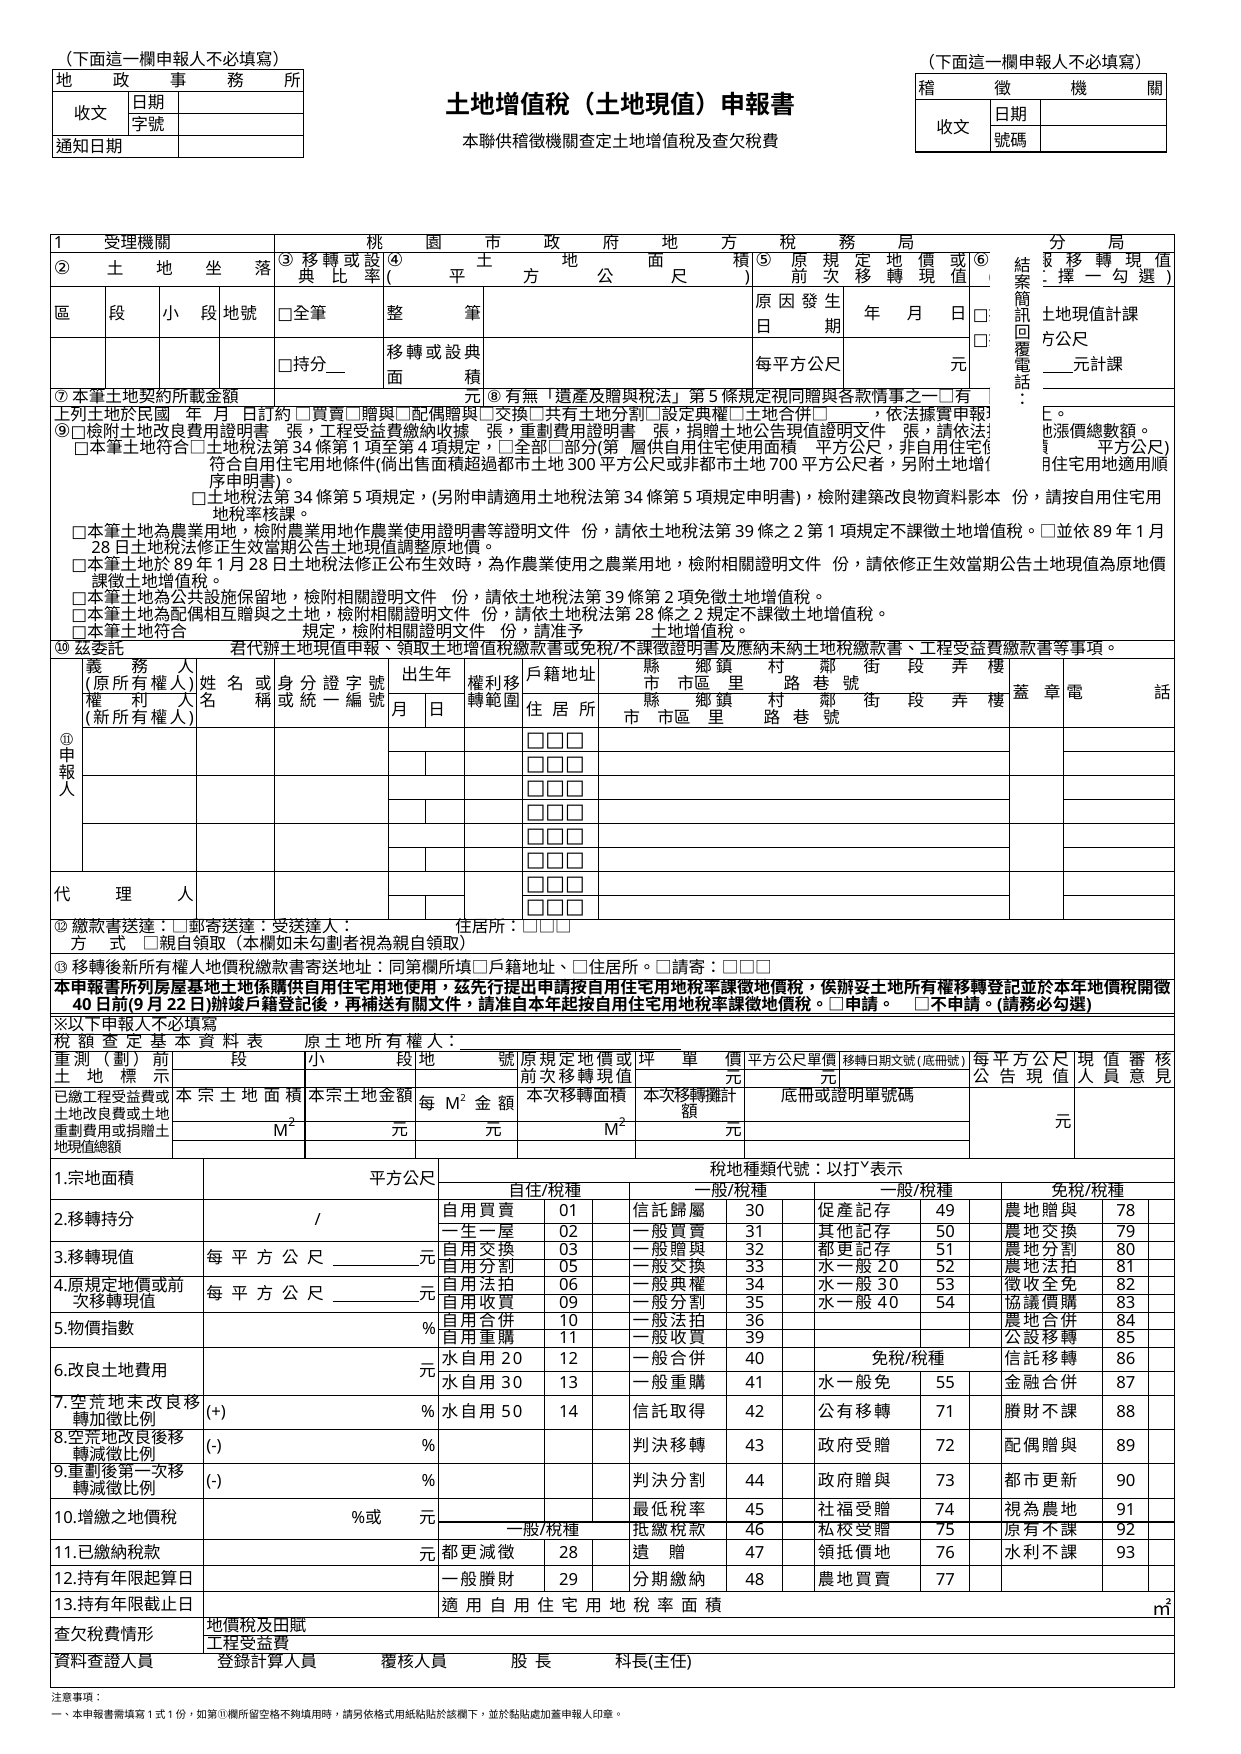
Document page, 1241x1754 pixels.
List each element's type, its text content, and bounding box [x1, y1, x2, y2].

table_cell [465, 776, 522, 799]
table_cell [745, 1122, 969, 1140]
table_cell 義務人 (原所有權人) [83, 659, 196, 692]
table_cell 76 [921, 1540, 969, 1565]
table_cell 本次移轉面積 [518, 1088, 635, 1121]
text 注意事項： [51, 1688, 1176, 1705]
table_cell 都更減徵 [439, 1540, 544, 1565]
table_cell 戶籍地址 [523, 659, 598, 692]
table_cell 47 [727, 1540, 782, 1565]
table_cell [426, 848, 464, 871]
table_cell 地號 [220, 287, 274, 337]
table_cell 71 [921, 1396, 969, 1429]
table_cell 移轉或設典面積 [384, 338, 483, 388]
table_cell / [204, 1200, 438, 1241]
table_cell 私校受贈 [815, 1523, 920, 1539]
table_cell 73 [921, 1464, 969, 1498]
table_cell [1149, 1566, 1174, 1591]
table_cell [970, 1224, 1001, 1241]
table_cell 縣 鄉鎮 村 鄰 街 段 弄 樓 市 市區 里 路 巷 號 [599, 694, 1009, 727]
table_cell [783, 1430, 814, 1463]
table_cell 43 [727, 1430, 782, 1463]
table_cell [83, 728, 196, 775]
table_cell [1149, 1313, 1174, 1329]
table_cell [1010, 824, 1063, 871]
table_cell 92 [1103, 1523, 1148, 1539]
table_cell [426, 800, 464, 823]
table_cell 10 [545, 1313, 592, 1329]
table_cell 91 [1103, 1499, 1148, 1521]
table_cell 日期 [129, 92, 178, 113]
table_cell [593, 1277, 629, 1294]
table_cell [593, 1313, 629, 1329]
table_cell 資料查證人員 登錄計算人員 覆核人員 股 長 科長(主任) [51, 1654, 1174, 1687]
table_cell [599, 776, 1009, 799]
table_cell [1041, 100, 1166, 125]
table_cell 一般典權 [630, 1277, 726, 1294]
table_cell 一般收買 [630, 1330, 726, 1347]
table_cell [389, 824, 464, 847]
table_cell ⑧有無「遺產及贈與稅法」第5條規定視同贈與各款情事之一□有 □無 [1043, 389, 1174, 406]
table_cell [840, 1070, 969, 1087]
table_cell (-) % [204, 1464, 438, 1498]
table_cell [783, 1277, 814, 1294]
table_cell [1064, 776, 1174, 799]
table_cell 分期繳納 [630, 1566, 726, 1591]
table_cell 55 [921, 1372, 969, 1394]
table_cell 自用重購 [439, 1330, 544, 1347]
table_cell [593, 1396, 629, 1429]
table_cell 代理人 [51, 872, 196, 918]
table_cell [173, 1141, 304, 1158]
table_cell [593, 1260, 629, 1276]
table_cell 6.改良土地費用 [51, 1348, 203, 1394]
table_cell 收文 [916, 100, 990, 151]
table_cell ⑬移轉後新所有權人地價稅繳款書寄送地址：同第欄所填□戶籍地址、□住居所。□請寄：□□□ [51, 954, 1174, 979]
table_cell 蓋章 [1010, 659, 1063, 727]
table_cell 本次移轉攤計額 [636, 1088, 744, 1121]
table_cell [593, 1295, 629, 1312]
table_cell 原有不課 [1002, 1523, 1102, 1539]
table_cell 41 [727, 1372, 782, 1394]
table_cell 84 [1103, 1313, 1148, 1329]
table_cell 11.已繳納稅款 [51, 1540, 203, 1565]
table_cell 自用交換 [439, 1242, 544, 1258]
table_cell 政府受贈 [815, 1430, 920, 1463]
table_cell 底冊或證明單號碼 [745, 1088, 969, 1121]
table_cell 一般分割 [630, 1295, 726, 1312]
table_cell 77 [921, 1566, 969, 1591]
table_cell 住居所 [523, 694, 598, 727]
table_cell 85 [1103, 1330, 1148, 1347]
table_cell 7.空荒地未改良移轉加徵比例 [51, 1396, 203, 1429]
table_cell [599, 848, 1009, 871]
table_cell 一般交換 [630, 1260, 726, 1276]
table_cell ⑧有無「遺產及贈與稅法」第5條規定視同贈與各款情事之一□有 □無 [484, 389, 990, 406]
table_cell 抵繳稅款 [630, 1523, 726, 1539]
table_cell 89 [1103, 1430, 1148, 1463]
table_cell [484, 287, 752, 337]
table_cell ⑥申報移轉現值 (請二擇一勾選) [1043, 253, 1174, 286]
table_cell 31 [727, 1224, 782, 1241]
table_cell [970, 1260, 1001, 1276]
table_cell 本宗土地金額 [306, 1088, 415, 1121]
table_cell [465, 824, 522, 847]
table_cell % [204, 1313, 438, 1347]
table_cell 80 [1103, 1242, 1148, 1258]
table_cell [426, 896, 464, 918]
table_cell 元 [745, 1070, 839, 1087]
table_cell [179, 114, 303, 135]
table_cell □全筆 [275, 287, 383, 337]
table_cell [465, 728, 522, 751]
text 土地增值稅（土地現值）申報書 [304, 84, 915, 122]
table_cell [783, 1348, 814, 1371]
table_cell 坪單價 [636, 1052, 744, 1069]
table_cell 水一般30 [815, 1277, 920, 1294]
table_cell 一般合併 [630, 1348, 726, 1371]
table_cell 通知日期 [53, 136, 178, 157]
table_cell 39 [727, 1330, 782, 1347]
table_cell [970, 1330, 1001, 1347]
table_cell 每平方公尺 [753, 338, 843, 388]
table_cell 52 [921, 1260, 969, 1276]
table_cell [970, 1523, 1001, 1539]
table_cell 身分證字號 或統一編號 [275, 659, 388, 727]
table_cell 一般/稅種 [630, 1183, 814, 1199]
table_cell 30 [727, 1200, 782, 1223]
table_cell [306, 1070, 415, 1087]
table_cell 水自用30 [439, 1372, 544, 1394]
table_cell 74 [921, 1499, 969, 1521]
table_cell [389, 896, 425, 918]
table_cell 12 [545, 1348, 592, 1371]
table_cell [593, 1499, 629, 1521]
table_cell [970, 1372, 1001, 1394]
table_cell 地價稅及田賦 [204, 1618, 1174, 1635]
table_cell 72 [921, 1430, 969, 1463]
table_cell [970, 1430, 1001, 1463]
table_cell [1010, 872, 1063, 918]
table_cell [783, 1224, 814, 1241]
table_cell [815, 1330, 920, 1347]
table_cell 13 [545, 1372, 592, 1394]
table_cell 原規定地價或前次移轉現值 [518, 1052, 635, 1087]
table_cell 2.移轉持分 [51, 1200, 203, 1241]
table_cell [204, 1592, 438, 1617]
table_cell 移轉日期文號(底冊號) [840, 1052, 969, 1069]
table_cell 小段 [306, 1052, 415, 1069]
table_cell [1149, 1348, 1174, 1371]
table_cell 02 [545, 1224, 592, 1241]
table_cell 本宗土地面積 [173, 1088, 304, 1121]
table_cell 都市更新 [1002, 1464, 1102, 1498]
table_cell 水利不課 [1002, 1540, 1102, 1565]
table_cell 13.持有年限截止日 [51, 1592, 203, 1617]
table_cell 出生年 [389, 659, 464, 692]
table_cell 01 [545, 1200, 592, 1223]
table_cell 09 [545, 1295, 592, 1312]
table_cell 28 [545, 1540, 592, 1565]
table_cell [1064, 824, 1174, 847]
table_cell 姓名或 名稱 [197, 659, 274, 727]
table_cell 78 [1103, 1200, 1148, 1223]
table_cell 區 [51, 287, 105, 337]
table_cell 水一般40 [815, 1295, 920, 1312]
table_cell [921, 1313, 969, 1329]
table_cell [593, 1566, 629, 1591]
table_cell 05 [545, 1260, 592, 1276]
table_cell [465, 872, 522, 918]
table_cell 一般買賣 [630, 1224, 726, 1241]
table_cell 權利人 (新所有權人) [83, 694, 196, 727]
table_cell 36 [727, 1313, 782, 1329]
table_cell [599, 872, 1009, 894]
table_cell 字號 [129, 114, 178, 135]
table_cell 免稅/稅種 [1002, 1183, 1174, 1199]
table_cell 03 [545, 1242, 592, 1258]
table_cell 權利移轉範圍 [465, 659, 522, 727]
table_cell [439, 1430, 544, 1463]
table_cell 協議價購 [1002, 1295, 1102, 1312]
table_cell ⑫繳款書送達：□郵寄送達：受送達人： 住居所：□□□ 方 式 □親自領取（本欄如未勾劃者視為親自領取） [51, 920, 1174, 953]
table_cell 元 [306, 1122, 415, 1140]
table_cell [389, 800, 425, 823]
table_cell 42 [727, 1396, 782, 1429]
table_cell 86 [1103, 1348, 1148, 1371]
table_cell [306, 1141, 415, 1158]
table_cell 農地贈與 [1002, 1200, 1102, 1223]
table_cell [484, 338, 752, 388]
table_cell ⑥申報移轉現值 (請二擇一勾選) [970, 253, 990, 286]
table_cell 88 [1103, 1396, 1148, 1429]
table_cell [593, 1372, 629, 1394]
table_cell [416, 1070, 517, 1087]
table_cell 一般重購 [630, 1372, 726, 1394]
table_cell [220, 338, 274, 388]
table_cell 公有移轉 [815, 1396, 920, 1429]
table_cell [970, 1277, 1001, 1294]
table_cell □□□ [523, 872, 598, 894]
table_cell 11 [545, 1330, 592, 1347]
table_cell [160, 338, 219, 388]
table_cell [783, 1464, 814, 1498]
table_cell [1149, 1295, 1174, 1312]
table_cell 93 [1103, 1540, 1148, 1565]
table_cell [389, 776, 464, 799]
table_cell 號碼 [991, 126, 1040, 151]
table_cell 地號 [416, 1052, 517, 1069]
table_cell 40 [727, 1348, 782, 1371]
table_cell [783, 1396, 814, 1429]
table_cell 原因發生 日期 [753, 287, 843, 337]
table_header （下面這一欄申報人不必填寫） [915, 48, 1166, 73]
table_cell [545, 1464, 592, 1498]
table_cell 34 [727, 1277, 782, 1294]
table_header 受理機關 [51, 235, 274, 252]
table_cell 48 [727, 1566, 782, 1591]
table_cell [783, 1523, 814, 1539]
table_cell 每平方公尺 元 [204, 1242, 438, 1276]
table_cell 平方公尺 [204, 1159, 438, 1199]
table_cell [783, 1313, 814, 1329]
table_cell 10.增繳之地價稅 [51, 1499, 203, 1539]
table_cell [921, 1330, 969, 1347]
table_cell [1149, 1260, 1174, 1276]
table_cell [1064, 728, 1174, 751]
table_cell □□□ [523, 848, 598, 871]
table_cell 一般法拍 [630, 1313, 726, 1329]
table_cell 14 [545, 1396, 592, 1429]
table_cell 水一般免 [815, 1372, 920, 1394]
table_cell [204, 1566, 438, 1591]
table_cell □□□ [523, 896, 598, 918]
table_cell 81 [1103, 1260, 1148, 1276]
table_cell □□□ [523, 824, 598, 847]
table_cell [275, 872, 388, 918]
table_cell [1002, 1566, 1102, 1591]
table_cell 工程受益費 [204, 1636, 1174, 1653]
table_cell 公設移轉 [1002, 1330, 1102, 1347]
table_cell [1149, 1396, 1174, 1429]
table_cell 日期 [991, 100, 1040, 125]
table_cell 元 [844, 338, 969, 388]
table_cell [599, 896, 1009, 918]
table_cell [783, 1260, 814, 1276]
table_cell 一般/稅種 [439, 1523, 629, 1539]
table_cell [970, 1499, 1001, 1521]
table_cell [1010, 776, 1063, 823]
table_cell [1149, 1277, 1174, 1294]
table_cell 領抵價地 [815, 1540, 920, 1565]
table_cell 79 [1103, 1224, 1148, 1241]
table_cell [970, 1566, 1001, 1591]
table_header （下面這一欄申報人不必填寫） [53, 48, 304, 69]
table_cell 適用自用住宅用地稅率面積 ㎡ [439, 1592, 1174, 1617]
table_cell 月 [389, 694, 425, 727]
table_cell 33 [727, 1260, 782, 1276]
table_cell 8.空荒地改良後移轉減徵比例 [51, 1430, 203, 1463]
table_cell [51, 338, 105, 388]
table_cell 自用分割 [439, 1260, 544, 1276]
table_cell [416, 1141, 517, 1158]
table_cell 元 [204, 1540, 438, 1565]
table_cell [518, 1141, 635, 1158]
table_cell 配偶贈與 [1002, 1430, 1102, 1463]
table_cell 年 月 日 [844, 287, 969, 337]
table_cell 信託歸屬 [630, 1200, 726, 1223]
table_cell 4.原規定地價或前次移轉現值 [51, 1277, 203, 1312]
table_cell 1.宗地面積 [51, 1159, 203, 1199]
table_cell 農地合併 [1002, 1313, 1102, 1329]
table_cell ③移轉或設典比率 [275, 253, 383, 286]
table_cell [1064, 752, 1174, 775]
table_cell [1149, 1200, 1174, 1223]
table_cell [783, 1200, 814, 1223]
table_cell 現值審核 人員意見 [1075, 1052, 1174, 1087]
table_cell 29 [545, 1566, 592, 1591]
table_cell 32 [727, 1242, 782, 1258]
table_cell 一般賸財 [439, 1566, 544, 1591]
table_cell 元 [970, 1088, 1074, 1158]
table_cell [970, 1313, 1001, 1329]
table_cell [197, 728, 274, 775]
table_header 桃園市政府地方稅務局 分局 [275, 235, 1174, 252]
table_cell 上列土地於民國 年 月 日訂約 □買賣□贈與□配偶贈與□交換□共有土地分割□設定典權□土地合併□ ，依法據實申報現值如上。 ⑨□檢附土地改良費用證明書 張，工程受益費繳納收據 張，重劃費用證明書 張，捐贈土地公告現值證明文件 張，請依法扣除土地漲價總數額。 □本筆土地符合□土地稅法第34條第1項至第4項規定，□全部□部分(第 層供自用住宅使用面積 平方公尺，非自用住宅使用面積 平方公尺)符合自用住宅用地條件(倘出售面積超過都市土地300平方公尺或非都市土地700平方公尺者，另附土地增值稅自用住宅用地適用順序申明書)。 □土地稅法第34條第5項規定，(另附申請適用土地稅法第34條第5項規定申明書)，檢附建築改良物資料影本 份，請按自用住宅用地稅率核課。 □本筆土地為農業用地，檢附農業用地作農業使用證明書等證明文件 份，請依土地稅法第39條之2第1項規定不課徵土地增值稅。□並依89年1月28日土地稅法修正生效當期公告土地現值調整原地價。 □本筆土地於89年1月28日土地稅法修正公布生效時，為作農業使用之農業用地，檢附相關證明文件 份，請依修正生效當期公告土地現值為原地價課徵土地增值稅。 □本筆土地為公共設施保留地，檢附相關證明文件 份，請依土地稅法第39條第2項免徵土地增值稅。 □本筆土地為配偶相互贈與之土地，檢附相關證明文件 份，請依土地稅法第28條之2規定不課徵土地增值稅。 □本筆土地符合 規定，檢附相關證明文件 份，請准予 土地增值稅。 [51, 407, 1174, 640]
table_cell 9.重劃後第一次移轉減徵比例 [51, 1464, 203, 1498]
table_cell [1064, 896, 1174, 918]
table_cell [1149, 1430, 1174, 1463]
table_cell 信託取得 [630, 1396, 726, 1429]
table_cell 電 話 [1064, 659, 1174, 727]
table_cell 一般贈與 [630, 1242, 726, 1258]
table_cell 農地分割 [1002, 1242, 1102, 1258]
table_cell [970, 1242, 1001, 1258]
table_cell 判決分割 [630, 1464, 726, 1498]
table_cell 自用收買 [439, 1295, 544, 1312]
table_cell 促產記存 [815, 1200, 920, 1223]
table_cell 遺 贈 [630, 1540, 726, 1565]
table_cell [970, 1540, 1001, 1565]
table_cell 收文 [53, 92, 128, 135]
table_cell [106, 338, 159, 388]
table_cell [1010, 728, 1063, 775]
table_cell [599, 800, 1009, 823]
table_cell 每M2金額 [416, 1088, 517, 1121]
table_cell [1064, 848, 1174, 871]
text 本聯供稽徵機關查定土地增值稅及查欠稅費 [89, 122, 1152, 159]
table_cell 3.移轉現值 [51, 1242, 203, 1276]
table_cell 元 [275, 389, 483, 406]
table_cell [593, 1330, 629, 1347]
table_cell □□□ [523, 776, 598, 799]
table_cell [389, 752, 425, 775]
table_cell [1103, 1566, 1148, 1591]
table_cell ※以下申報人不必填寫 [51, 1017, 1174, 1033]
table_cell [197, 776, 274, 823]
table_cell 水自用20 [439, 1348, 544, 1371]
table_cell [173, 1070, 304, 1087]
table_cell 段 [106, 287, 159, 337]
table_cell 賸財不課 [1002, 1396, 1102, 1429]
table_cell 49 [921, 1200, 969, 1223]
table_cell 元 [416, 1122, 517, 1140]
table_cell [815, 1313, 920, 1329]
table_cell [1149, 1523, 1174, 1539]
table_cell 日 [426, 694, 464, 727]
table_cell [1064, 872, 1174, 894]
table_cell 90 [1103, 1464, 1148, 1498]
table_cell [1149, 1242, 1174, 1258]
table_cell 最低稅率 [630, 1499, 726, 1521]
table_cell 信託移轉 [1002, 1348, 1102, 1371]
table_cell 判決移轉 [630, 1430, 726, 1463]
table_cell 稅地種類代號：以打ˇ表示 [439, 1159, 1174, 1182]
table_cell 農地買賣 [815, 1566, 920, 1591]
table_cell 自住/稅種 [439, 1183, 629, 1199]
table_cell ⑦本筆土地契約所載金額 [51, 389, 274, 406]
table_cell □□□ [523, 800, 598, 823]
table_cell [545, 1499, 592, 1521]
table_cell [439, 1499, 544, 1521]
table_cell [1149, 1540, 1174, 1565]
table_cell [389, 728, 464, 751]
table_cell 自用買賣 [439, 1200, 544, 1223]
table_cell 12.持有年限起算日 [51, 1566, 203, 1591]
table_cell 農地交換 [1002, 1224, 1102, 1241]
table_cell 83 [1103, 1295, 1148, 1312]
table_cell [636, 1141, 744, 1158]
table_cell [83, 824, 196, 871]
table_cell 小段 [160, 287, 219, 337]
table_cell 45 [727, 1499, 782, 1521]
table_cell [465, 848, 522, 871]
table_cell %或 元 [204, 1499, 438, 1539]
table_cell □按公告土地現值計課 □按每平方公尺 元計課 [970, 287, 990, 388]
table_cell [1064, 800, 1174, 823]
table_cell ⑪申報人 [51, 659, 82, 871]
table_cell 54 [921, 1295, 969, 1312]
table_cell 46 [727, 1523, 782, 1539]
table_cell 徵收全免 [1002, 1277, 1102, 1294]
table_cell ④土地面積 (平方公尺) [384, 253, 752, 286]
table_cell 自用合併 [439, 1313, 544, 1329]
table_cell 視為農地 [1002, 1499, 1102, 1521]
table_cell [179, 92, 303, 113]
table_cell [783, 1499, 814, 1521]
table_cell [426, 752, 464, 775]
table_cell 查欠稅費情形 [51, 1618, 203, 1653]
table_cell □按公告土地現值計課 □按每平方公尺 元計課 [1043, 287, 1174, 388]
table_cell [1075, 1088, 1174, 1158]
table_cell [1149, 1499, 1174, 1521]
table_cell [197, 872, 274, 918]
table_cell [1149, 1372, 1174, 1394]
table_cell [970, 1396, 1001, 1429]
table_cell 政府贈與 [815, 1464, 920, 1498]
table_cell ⑩茲委託 君代辦土地現值申報、領取土地增值稅繳款書或免稅/不課徵證明書及應納未納土地稅繳款書、工程受益費繳款書等事項。 [51, 641, 1174, 658]
table_cell [970, 1464, 1001, 1498]
table_cell [83, 776, 196, 823]
table_cell [783, 1330, 814, 1347]
table_cell [745, 1141, 969, 1158]
table_cell [783, 1372, 814, 1394]
table_cell 水一般20 [815, 1260, 920, 1276]
table_cell 一般/稅種 [815, 1183, 1001, 1199]
table_cell 元 [204, 1348, 438, 1394]
table_cell [275, 728, 388, 775]
table_cell 35 [727, 1295, 782, 1312]
table_cell 自用法拍 [439, 1277, 544, 1294]
table_cell [970, 1295, 1001, 1312]
table_cell 元 [636, 1070, 744, 1087]
table_cell [593, 1540, 629, 1565]
table_cell 水自用50 [439, 1396, 544, 1429]
table_cell 重測（劃）前 土地標示 [51, 1052, 172, 1087]
table_cell 每平方公尺 公告現值 [970, 1052, 1074, 1087]
table_cell 06 [545, 1277, 592, 1294]
table_cell 75 [921, 1523, 969, 1539]
table_cell □持分 [275, 338, 383, 388]
table_cell □□□ [523, 728, 598, 751]
table_cell □□□ [523, 752, 598, 775]
table_cell [599, 752, 1009, 775]
table_cell [197, 824, 274, 871]
table_cell 一生一屋 [439, 1224, 544, 1241]
table_cell [593, 1464, 629, 1498]
table_cell [1041, 126, 1166, 151]
table_cell 53 [921, 1277, 969, 1294]
table_cell 地政事務所 [53, 70, 303, 91]
table_cell [1149, 1330, 1174, 1347]
table_cell 44 [727, 1464, 782, 1498]
table_cell [783, 1566, 814, 1591]
table_cell [465, 752, 522, 775]
table_cell (+) % [204, 1396, 438, 1429]
table_cell 平方公尺單價 [745, 1052, 839, 1069]
table_cell 其他記存 [815, 1224, 920, 1241]
table_cell 稅 額 查 定 基 本 資 料 表 原 土 地 所 有 權 人： [51, 1035, 1174, 1051]
table_cell M2 [518, 1122, 635, 1140]
table_cell [545, 1430, 592, 1463]
table_cell [783, 1540, 814, 1565]
table_cell [970, 1200, 1001, 1223]
table_cell 87 [1103, 1372, 1148, 1394]
table_cell 縣 鄉鎮 村 鄰 街 段 弄 樓 市 市區 里 路 巷 號 [599, 659, 1009, 692]
table_cell [179, 136, 303, 157]
table_cell [593, 1430, 629, 1463]
table_cell ②土地坐落 [51, 253, 274, 286]
table_cell (-) % [204, 1430, 438, 1463]
table_cell [1149, 1224, 1174, 1241]
table_cell [783, 1295, 814, 1312]
table_cell 5.物價指數 [51, 1313, 203, 1347]
table_cell [593, 1224, 629, 1241]
table_cell [389, 848, 425, 871]
table_cell [599, 728, 1009, 751]
table_cell 51 [921, 1242, 969, 1258]
text 一、本申報書需填寫1式1份，如第⑪欄所留空格不夠填用時，請另依格式用紙粘貼於該欄下，並於黏貼處加蓋申報人印章。 [51, 1705, 1176, 1721]
table_cell 每平方公尺 元 [204, 1277, 438, 1312]
table_cell [439, 1464, 544, 1498]
table_cell [593, 1242, 629, 1258]
table_cell [465, 800, 522, 823]
table_cell [389, 872, 464, 894]
table_cell 50 [921, 1224, 969, 1241]
table_cell 農地法拍 [1002, 1260, 1102, 1276]
table_cell 已繳工程受益費或土地改良費或土地重劃費用或捐贈土地現值總額 [51, 1088, 172, 1158]
table_cell 免稅/稅種 [815, 1348, 1001, 1371]
table_cell ⑤原規定地價或 前次移轉現值 [753, 253, 969, 286]
table_cell 82 [1103, 1277, 1148, 1294]
table_cell 稽徵機關 [916, 74, 1166, 99]
table_cell 社福受贈 [815, 1499, 920, 1521]
table_cell [599, 824, 1009, 847]
table_cell 金融合併 [1002, 1372, 1102, 1394]
table_cell 整筆 [384, 287, 483, 337]
table_cell 都更記存 [815, 1242, 920, 1258]
table_cell [275, 776, 388, 823]
table_cell [593, 1200, 629, 1223]
table_cell [593, 1348, 629, 1371]
table_cell M2 [173, 1122, 304, 1140]
table_cell 本申報書所列房屋基地土地係購供自用住宅用地使用，茲先行提出申請按自用住宅用地稅率課徵地價稅，俟辦妥土地所有權移轉登記並於本年地價稅開徵40日前(9月22日)辦竣戶籍登記後，再補送有關文件，請准自本年起按自用住宅用地稅率課徵地價稅。□申請。 □不申請。(請務必勾選) [51, 980, 1174, 1013]
table_cell 段 [173, 1052, 304, 1069]
table_cell 元 [636, 1122, 744, 1140]
table_cell [783, 1242, 814, 1258]
table_cell [1149, 1464, 1174, 1498]
table_cell [275, 824, 388, 871]
